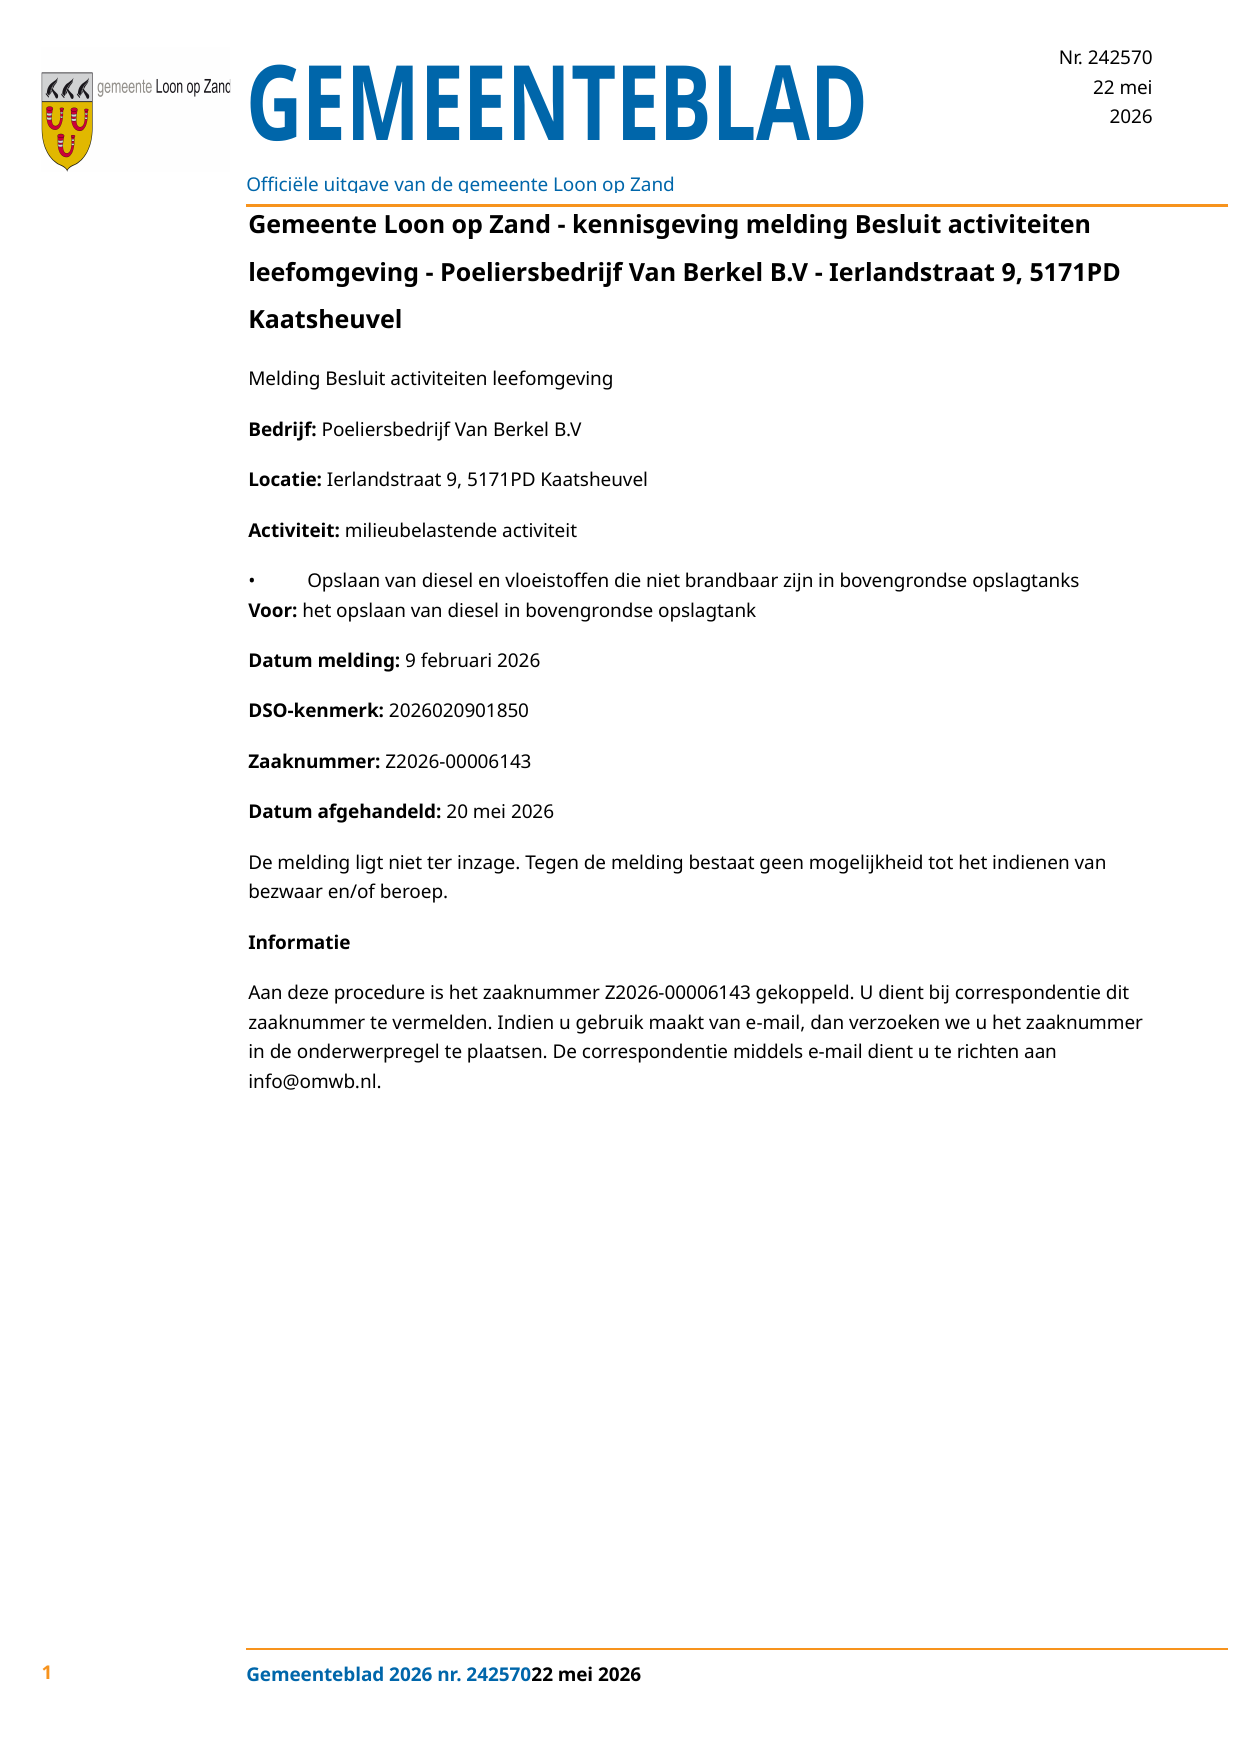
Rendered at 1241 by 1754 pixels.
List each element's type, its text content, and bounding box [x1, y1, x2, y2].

text Datum afgehandeld: 20 mei 2026 [248, 798, 1152, 824]
text De melding ligt niet ter inzage. Tegen de melding bestaat geen mogelijkheid tot het indienen van bezwaar en/of beroep. [248, 849, 1152, 904]
text Gemeente Loon op Zand - kennisgeving melding Besluit activiteiten leefomgeving - Poeliersbedrijf Van Berkel B.V - Ierlandstraat 9, 5171PD Kaatsheuvel [248, 207, 1152, 336]
text Aan deze procedure is het zaaknummer Z2026-00006143 gekoppeld. U dient bij correspondentie dit zaaknummer te vermelden. Indien u gebruik maakt van e-mail, dan verzoeken we u het zaaknummer in de onderwerpregel te plaatsen. De correspondentie middels e-mail dient u te richten aan info@omwb.nl. [248, 979, 1152, 1094]
text DSO-kenmerk: 2026020901850 [248, 698, 1152, 723]
text Voor: het opslaan van diesel in bovengrondse opslagtank [248, 597, 1152, 622]
text Activiteit: milieubelastende activiteit [248, 517, 1152, 542]
text Informatie [248, 929, 1152, 954]
text Locatie: Ierlandstraat 9, 5171PD Kaatsheuvel [248, 466, 1152, 492]
text Melding Besluit activiteiten leefomgeving [248, 366, 1152, 391]
picture [41, 47, 231, 172]
text Zaaknummer: Z2026-00006143 [248, 748, 1152, 774]
list Opslaan van diesel en vloeistoffen die niet brandbaar zijn in bovengrondse opslagtanks [248, 567, 1152, 593]
text Datum melding: 9 februari 2026 [248, 647, 1152, 673]
text Bedrijf: Poeliersbedrijf Van Berkel B.V [248, 416, 1152, 442]
